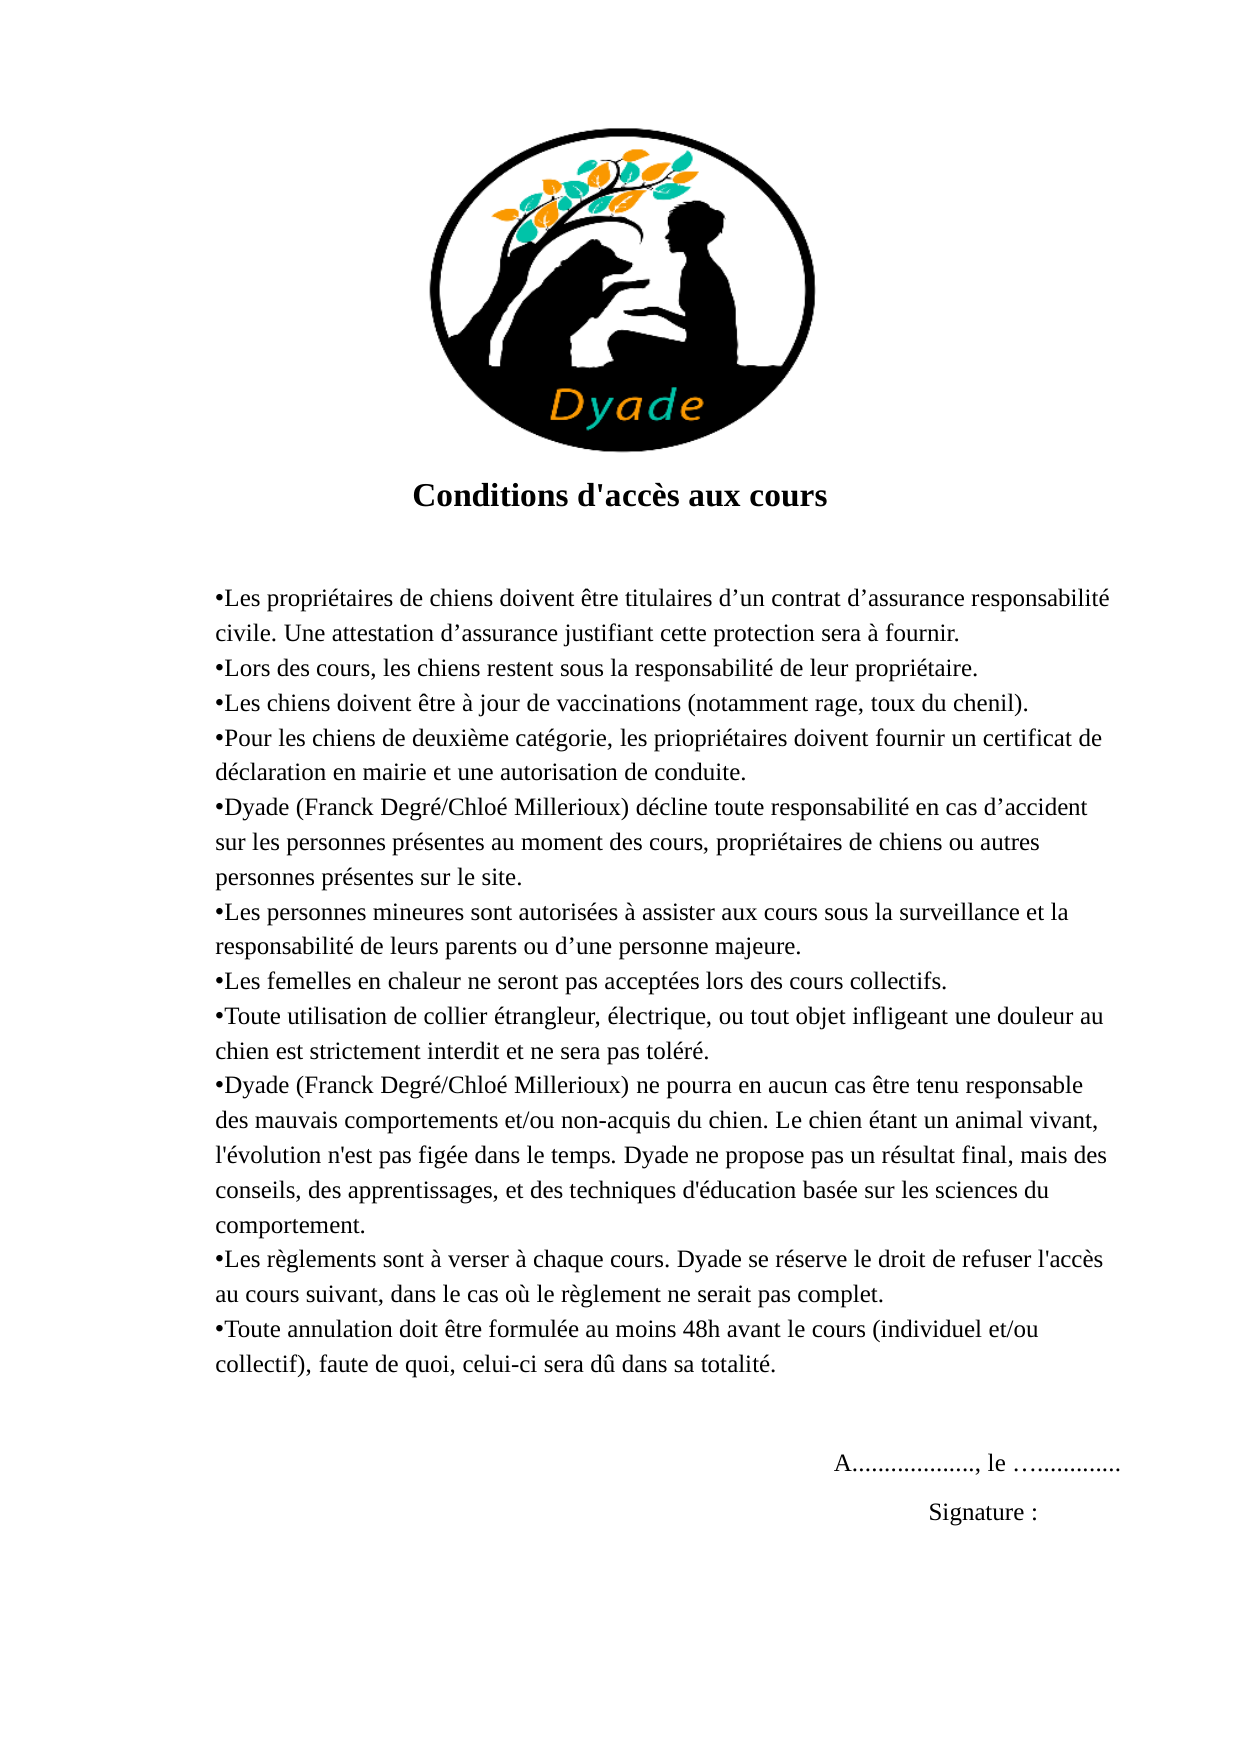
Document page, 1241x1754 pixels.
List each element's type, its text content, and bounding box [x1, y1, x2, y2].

list Les chiens doivent être à jour de vaccinations (notamment rage, toux du chenil). [142, 688, 1122, 717]
list Toute utilisation de collier étrangleur, électrique, ou tout objet infligeant une douleur au chien est strictement interdit et ne sera pas toléré. [142, 1001, 1122, 1065]
list Toute annulation doit être formulée au moins 48h avant le cours (individuel et/ou collectif), faute de quoi, celui-ci sera dû dans sa totalité. [142, 1314, 1122, 1378]
text Signature : [142, 1497, 1122, 1526]
list Dyade (Franck Degré/Chloé Millerioux) décline toute responsabilité en cas d’accident sur les personnes présentes au moment des cours, propriétaires de chiens ou autres personnes présentes sur le site. [142, 792, 1122, 891]
list Les femelles en chaleur ne seront pas acceptées lors des cours collectifs. [142, 966, 1122, 995]
list Les règlements sont à verser à chaque cours. Dyade se réserve le droit de refuser l'accès au cours suivant, dans le cas où le règlement ne serait pas complet. [142, 1244, 1122, 1308]
list Pour les chiens de deuxième catégorie, les priopriétaires doivent fournir un certificat de déclaration en mairie et une autorisation de conduite. [142, 722, 1122, 786]
text Conditions d'accès aux cours [118, 475, 1122, 514]
list Les personnes mineures sont autorisées à assister aux cours sous la surveillance et la responsabilité de leurs parents ou d’une personne majeure. [142, 896, 1122, 960]
list Lors des cours, les chiens restent sous la responsabilité de leur propriétaire. [142, 653, 1122, 682]
picture [420, 118, 821, 455]
list Les propriétaires de chiens doivent être titulaires d’un contrat d’assurance responsabilité civile. Une attestation d’assurance justifiant cette protection sera à fournir. [142, 583, 1122, 647]
list Dyade (Franck Degré/Chloé Millerioux) ne pourra en aucun cas être tenu responsable des mauvais comportements et/ou non-acquis du chien. Le chien étant un animal vivant, l'évolution n'est pas figée dans le temps. Dyade ne propose pas un résultat final, mais des conseils, des apprentissages, et des techniques d'éducation basée sur les sciences du comportement. [142, 1070, 1122, 1239]
text A..................., le …............. [142, 1447, 1122, 1477]
